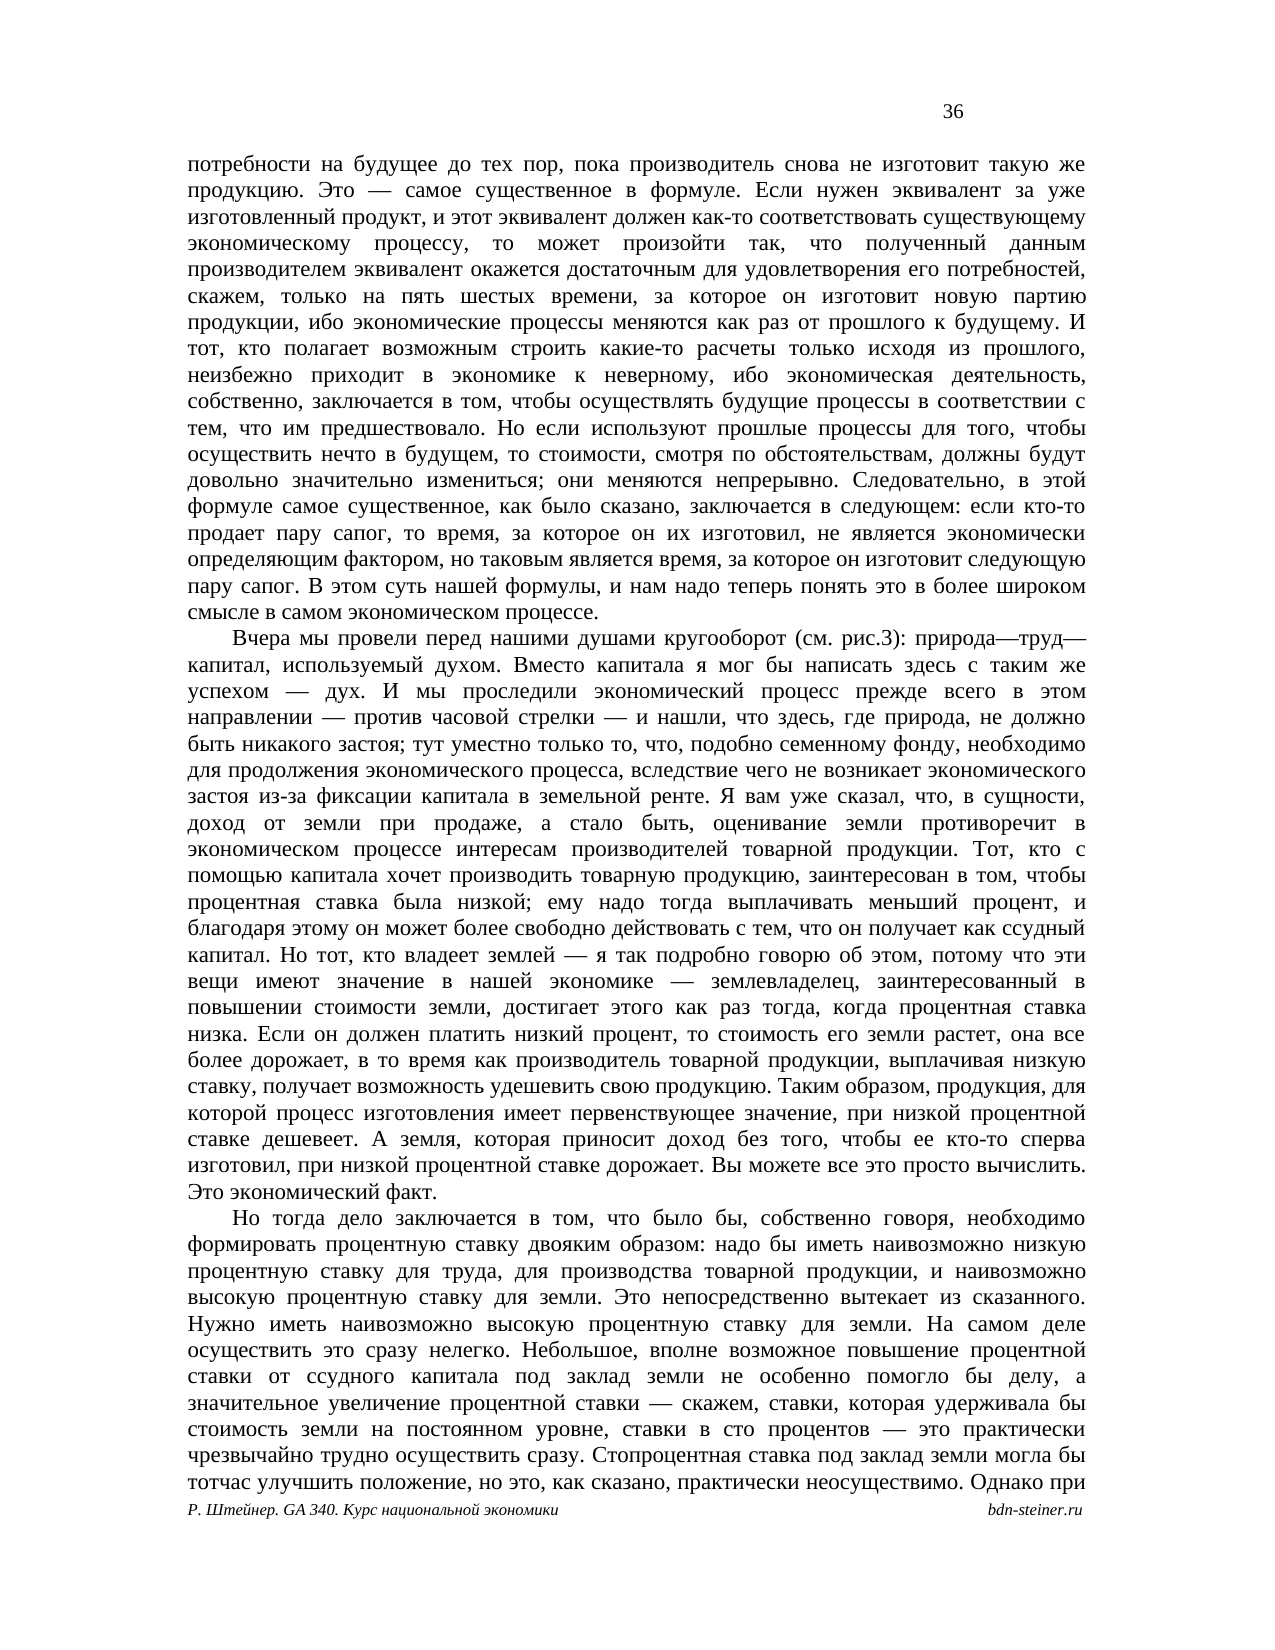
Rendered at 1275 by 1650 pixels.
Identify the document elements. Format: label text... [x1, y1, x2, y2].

text Вчера мы провели перед нашими душами кругооборот (см. рис.3): природа—труд—капитал, используемый духом. Вместо капитала я мог бы написать здесь с таким же успехом — дух. И мы проследили экономический процесс прежде всего в этом направлении — против часовой стрелки — и нашли, что здесь, где природа, не должно быть никакого застоя; тут уместно только то, что, подобно семенному фонду, необходимо для продолжения экономического процесса, вследствие чего не возникает экономического застоя из-за фиксации капитала в земельной ренте. Я вам уже сказал, что, в сущности, доход от земли при продаже, а стало быть, оценивание земли противоречит в экономическом процессе интересам производителей товарной продукции. Тот, кто с помощью капитала хочет производить товарную продукцию, заинтересован в том, чтобы процентная ставка была низкой; ему надо тогда выплачивать меньший процент, и благодаря этому он может более свободно действовать с тем, что он получает как ссудный капитал. Но тот, кто владеет землей — я так подробно говорю об этом, потому что эти вещи имеют значение в нашей экономике — землевладелец, заинтересованный в повышении стоимости земли, достигает этого как раз тогда, когда процентная ставка низка. Если он должен платить низкий процент, то стоимость его земли растет, она все более дорожает, в то время как производитель товарной продукции, выплачивая низкую ставку, получает возможность удешевить свою продукцию. Таким образом, продукция, для которой процесс изготовления имеет первенствующее значение, при низкой процентной ставке дешевеет. А земля, которая приносит доход без того, чтобы ее кто-то сперва изготовил, при низкой процентной ставке дорожает. Вы можете все это просто вычислить. Это экономический факт. [187, 624, 1087, 1204]
text потребности на будущее до тех пор, пока производитель снова не изготовит такую же продукцию. Это — самое существенное в формуле. Если нужен эквивалент за уже изготовленный продукт, и этот эквивалент должен как-то соответствовать существующему экономическому процессу, то может произойти так, что полученный данным производителем эквивалент окажется достаточным для удовлетворения его потребностей, скажем, только на пять шестых времени, за которое он изготовит новую партию продукции, ибо экономические процессы меняются как раз от прошлого к будущему. И тот, кто полагает возможным строить какие-то расчеты только исходя из прошлого, неизбежно приходит в экономике к неверному, ибо экономическая деятельность, собственно, заключается в том, чтобы осуществлять будущие процессы в соответствии с тем, что им предшествовало. Но если используют прошлые процессы для того, чтобы осуществить нечто в будущем, то стоимости, смотря по обстоятельствам, должны будут довольно значительно измениться; они меняются непрерывно. Следовательно, в этой формуле самое существенное, как было сказано, заключается в следующем: если кто-то продает пару сапог, то время, за которое он их изготовил, не является экономически определяющим фактором, но таковым является время, за которое он изготовит следующую пару сапог. В этом суть нашей формулы, и нам надо теперь понять это в более широком смысле в самом экономическом процессе. [187, 150, 1087, 624]
text Но тогда дело заключается в том, что было бы, собственно говоря, необходимо формировать процентную ставку двояким образом: надо бы иметь наивозможно низкую процентную ставку для труда, для производства товарной продукции, и наивозможно высокую процентную ставку для земли. Это непосредственно вытекает из сказанного. Нужно иметь наивозможно высокую процентную ставку для земли. На самом деле осуществить это сразу нелегко. Небольшое, вполне возможное повышение процентной ставки от ссудного капитала под заклад земли не особенно помогло бы делу, а значительное увеличение процентной ставки — скажем, ставки, которая удерживала бы стоимость земли на постоянном уровне, ставки в сто процентов — это практически чрезвычайно трудно осуществить сразу. Стопроцентная ставка под заклад земли могла бы тотчас улучшить положение, но это, как сказано, практически неосуществимо. Однако при [187, 1204, 1087, 1494]
